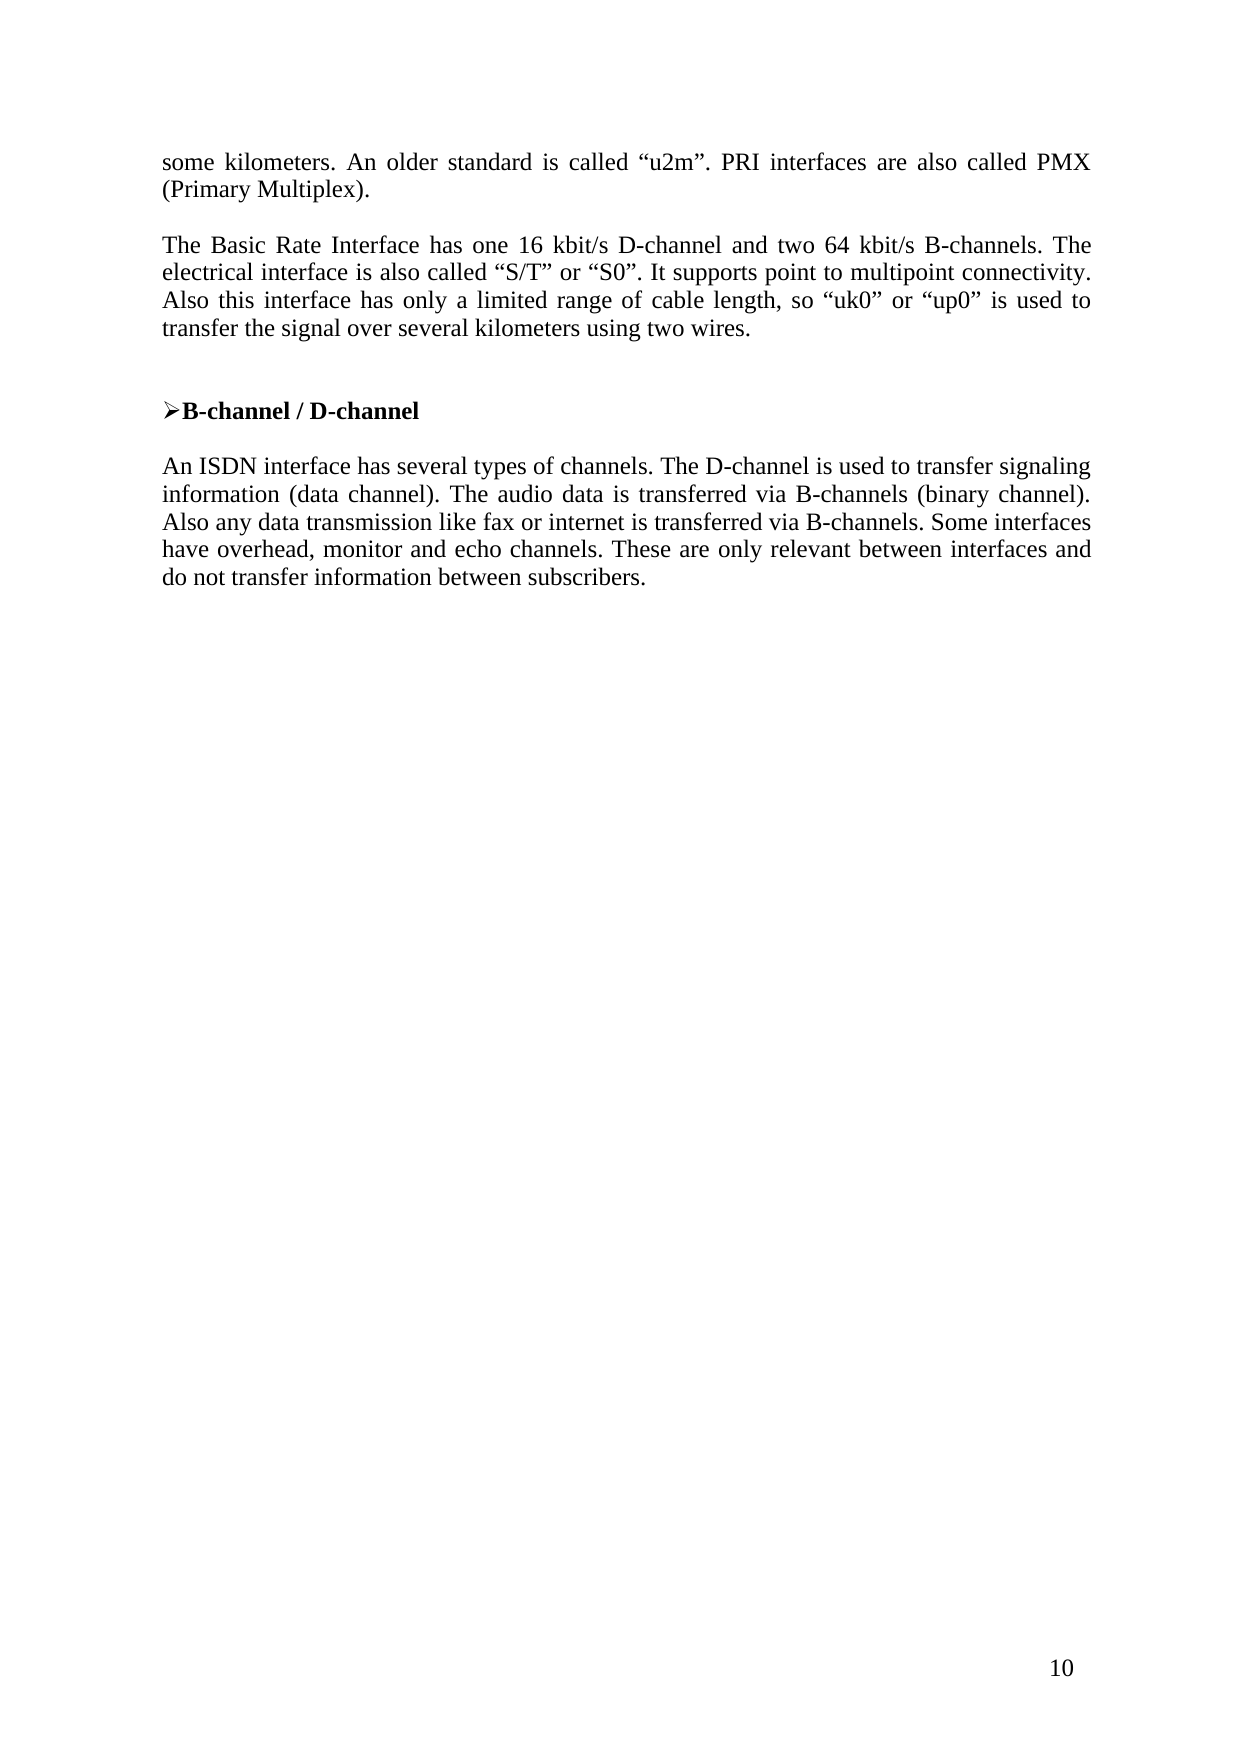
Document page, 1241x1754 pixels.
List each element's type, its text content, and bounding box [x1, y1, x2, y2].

text The Basic Rate Interface has one 16 kbit/s D-channel and two 64 kbit/s B-channels. The electrical interface is also called “S/T” or “S0”. It supports point to multipoint connectivity. Also this interface has only a limited range of cable length, so “uk0” or “up0” is used to transfer the signal over several kilometers using two wires. [162, 231, 1092, 342]
text An ISDN interface has several types of channels. The D-channel is used to transfer signaling information (data channel). The audio data is transferred via B-channels (binary channel). Also any data transmission like fax or internet is transferred via B-channels. Some interfaces have overhead, monitor and echo channels. These are only relevant between interfaces and do not transfer information between subscribers. [162, 452, 1092, 591]
text some kilometers. An older standard is called “u2m”. PRI interfaces are also called PMX (Primary Multiplex). [162, 148, 1092, 203]
list B-channel / D-channel [162, 397, 1092, 425]
